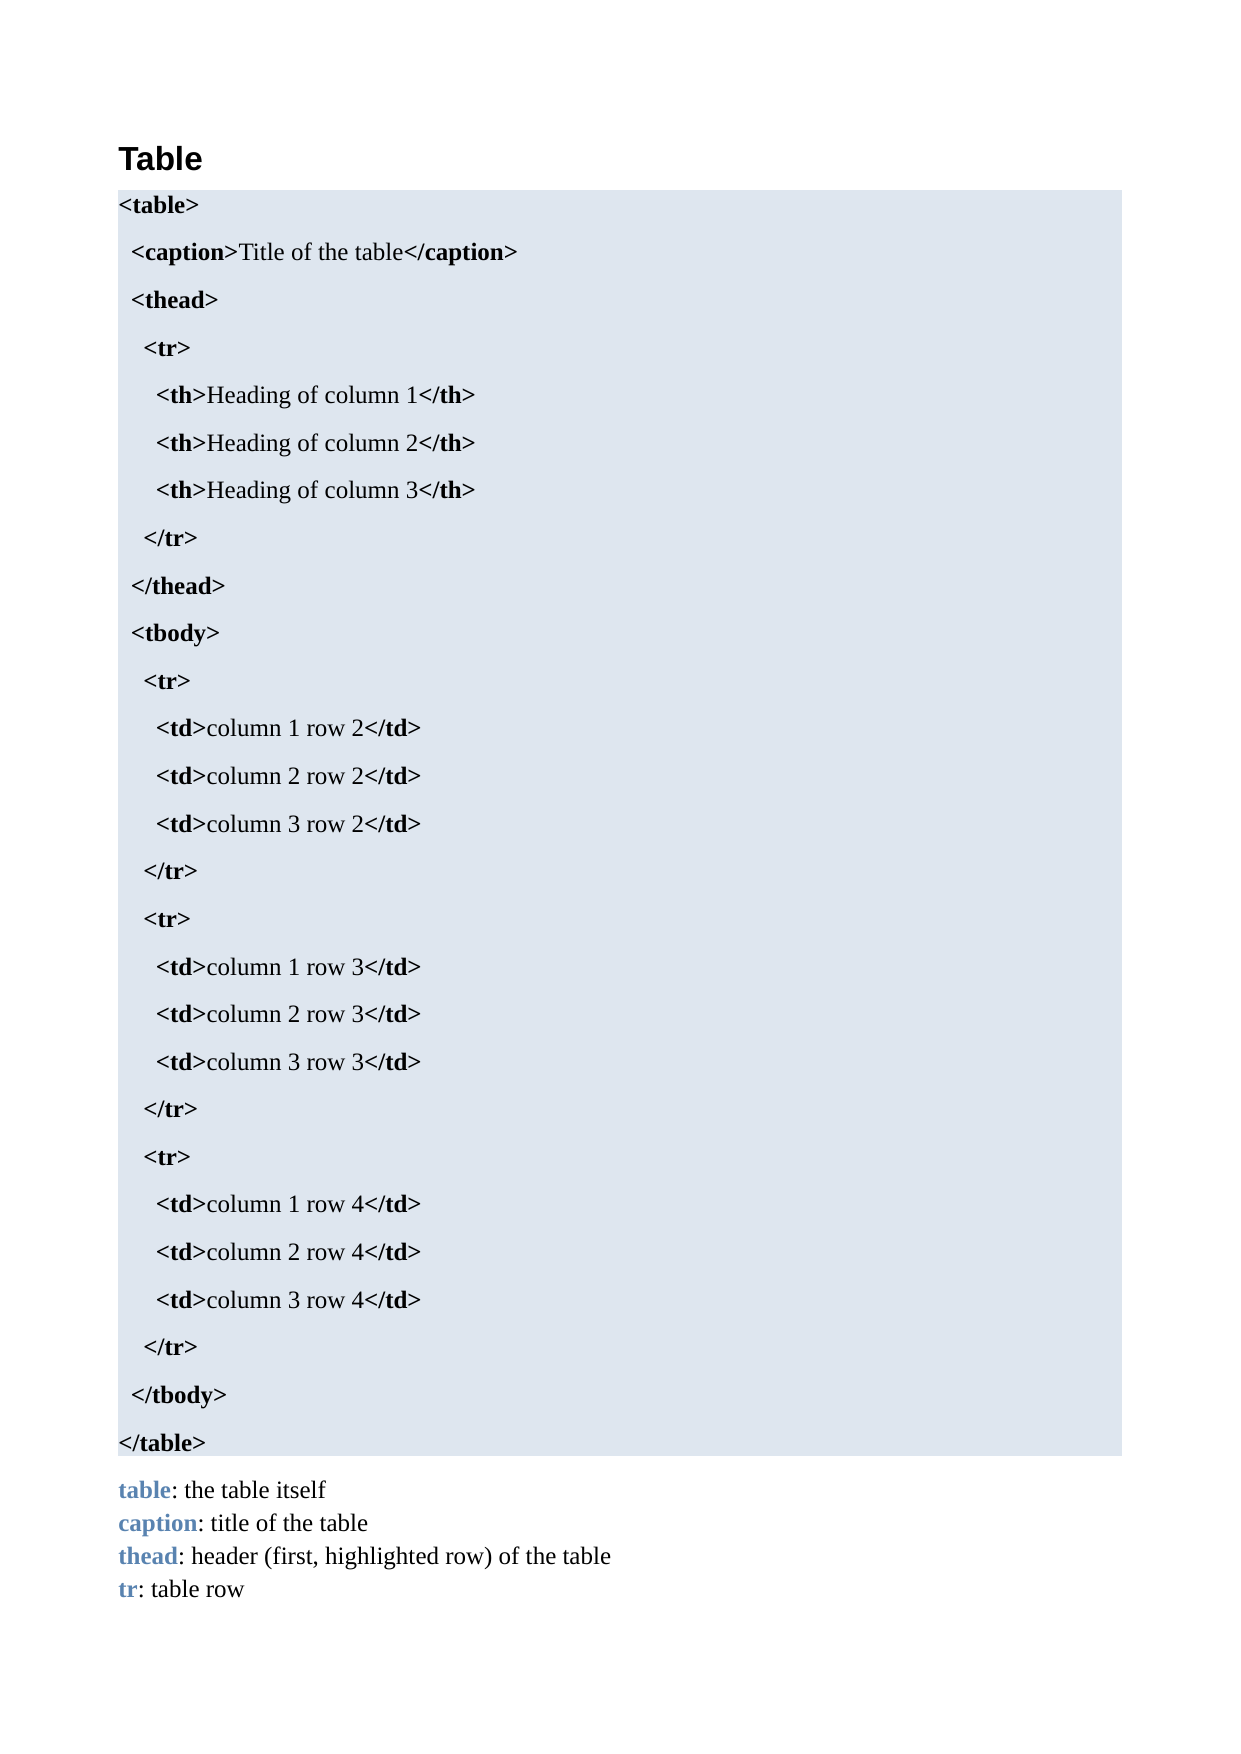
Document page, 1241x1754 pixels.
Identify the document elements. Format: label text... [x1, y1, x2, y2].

text <td>column 1 row 2</td> [118, 713, 1122, 742]
text <tr> [118, 904, 1122, 933]
text <th>Heading of column 3</th> [118, 476, 1122, 504]
text <tr> [118, 666, 1122, 695]
subtitle Table [118, 139, 1122, 177]
text <thead> [118, 285, 1122, 314]
text <td>column 2 row 4</td> [118, 1237, 1122, 1266]
text <td>column 2 row 2</td> [118, 761, 1122, 790]
text <td>column 3 row 2</td> [118, 809, 1122, 837]
text </tbody> [118, 1380, 1122, 1409]
text <tr> [118, 333, 1122, 361]
text <table> [118, 190, 1122, 219]
text <tbody> [118, 618, 1122, 647]
text </tr> [118, 1094, 1122, 1123]
text </thead> [118, 571, 1122, 599]
text <td>column 3 row 4</td> [118, 1285, 1122, 1313]
text </table> [118, 1428, 1122, 1456]
text <td>column 1 row 4</td> [118, 1189, 1122, 1218]
text <caption>Title of the table</caption> [118, 237, 1122, 266]
text </tr> [118, 856, 1122, 885]
text <th>Heading of column 1</th> [118, 380, 1122, 409]
text </tr> [118, 523, 1122, 552]
text <th>Heading of column 2</th> [118, 428, 1122, 457]
text <tr> [118, 1142, 1122, 1171]
text table: the table itself caption: title of the table thead: header (first, highlighted row) of the table tr: table row [118, 1475, 1122, 1603]
text <td>column 2 row 3</td> [118, 999, 1122, 1028]
text <td>column 1 row 3</td> [118, 952, 1122, 980]
text <td>column 3 row 3</td> [118, 1047, 1122, 1076]
text </tr> [118, 1332, 1122, 1361]
